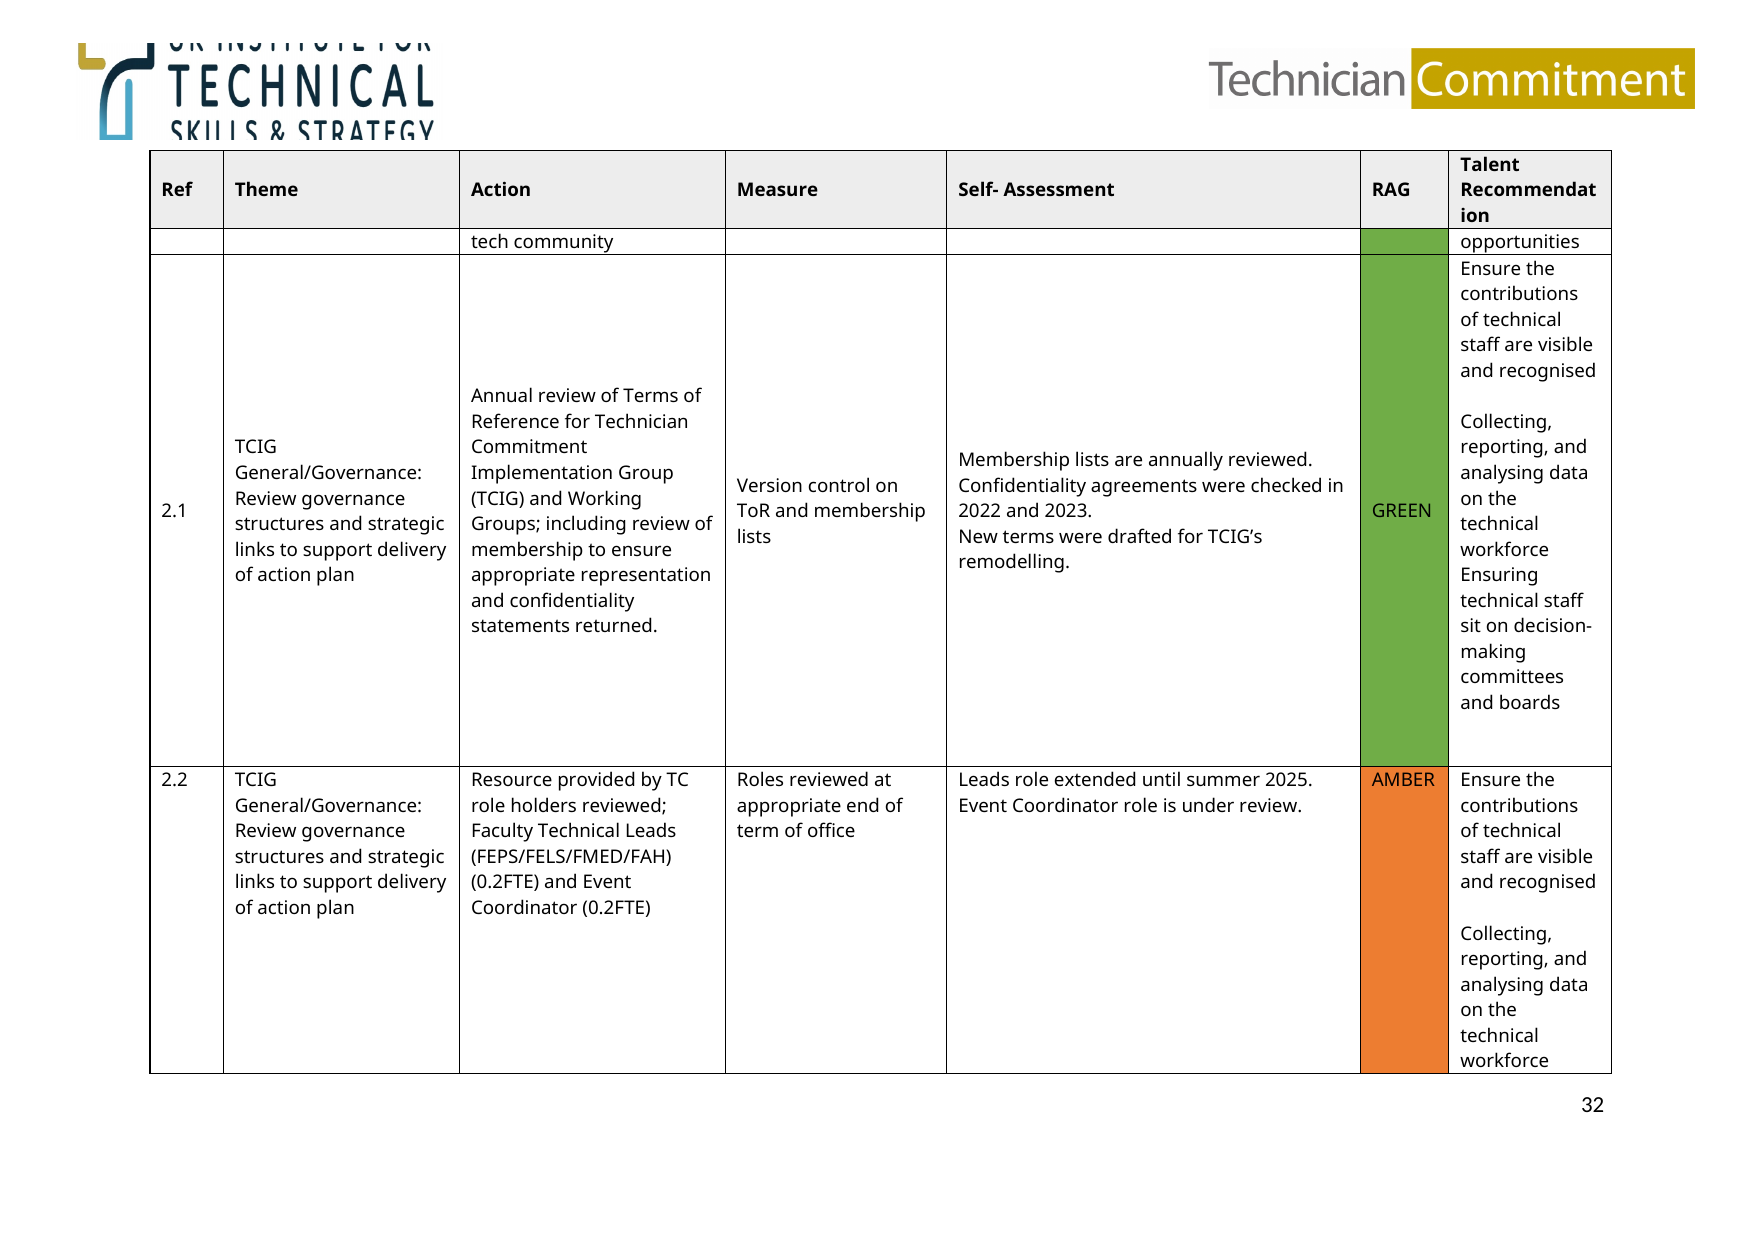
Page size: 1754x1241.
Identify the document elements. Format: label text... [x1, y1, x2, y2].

table_cell 2.2 [151, 767, 223, 1073]
table_cell Leads role extended until summer 2025. Event Coordinator role is under review. [947, 767, 1360, 1073]
table_cell [151, 229, 223, 254]
table_cell Annual review of Terms of Reference for Technician Commitment Implementation Group (TCIG) and Working Groups; including review of membership to ensure appropriate representation and confidentiality statements returned. [460, 255, 725, 766]
table_cell [726, 229, 946, 254]
table_header RAG [1361, 151, 1448, 228]
table_header Ref [151, 151, 223, 228]
table_cell Roles reviewed at appropriate end of term of office [726, 767, 946, 1073]
table_cell Ensure the contributions of technical staff are visible and recognised Collecting, reporting, and analysing data on the technical workforce [1449, 767, 1611, 1073]
table_cell Membership lists are annually reviewed. Confidentiality agreements were checked in 2022 and 2023. New terms were drafted for TCIG’s remodelling. [947, 255, 1360, 766]
table_cell GREEN [1361, 255, 1448, 766]
table_cell opportunities [1449, 229, 1611, 254]
table_header Measure [726, 151, 946, 228]
table_cell TCIG General/Governance: Review governance structures and strategic links to support delivery of action plan [224, 767, 459, 1073]
table_cell TCIG General/Governance: Review governance structures and strategic links to support delivery of action plan [224, 255, 459, 766]
table_header Action [460, 151, 725, 228]
table_cell [1361, 229, 1448, 254]
table_header Theme [224, 151, 459, 228]
table_cell [224, 229, 459, 254]
table_cell Resource provided by TC role holders reviewed; Faculty Technical Leads (FEPS/FELS/FMED/FAH) (0.2FTE) and Event Coordinator (0.2FTE) [460, 767, 725, 1073]
table_cell AMBER [1361, 767, 1448, 1073]
table_cell 2.1 [151, 255, 223, 766]
table_cell Version control on ToR and membership lists [726, 255, 946, 766]
table_cell Ensure the contributions of technical staff are visible and recognised Collecting, reporting, and analysing data on the technical workforce Ensuring technical staff sit on decision-making committees and boards [1449, 255, 1611, 766]
table_cell tech community [460, 229, 725, 254]
table_header Self- Assessment [947, 151, 1360, 228]
table_cell [947, 229, 1360, 254]
table_header Talent Recommendation [1449, 151, 1611, 228]
